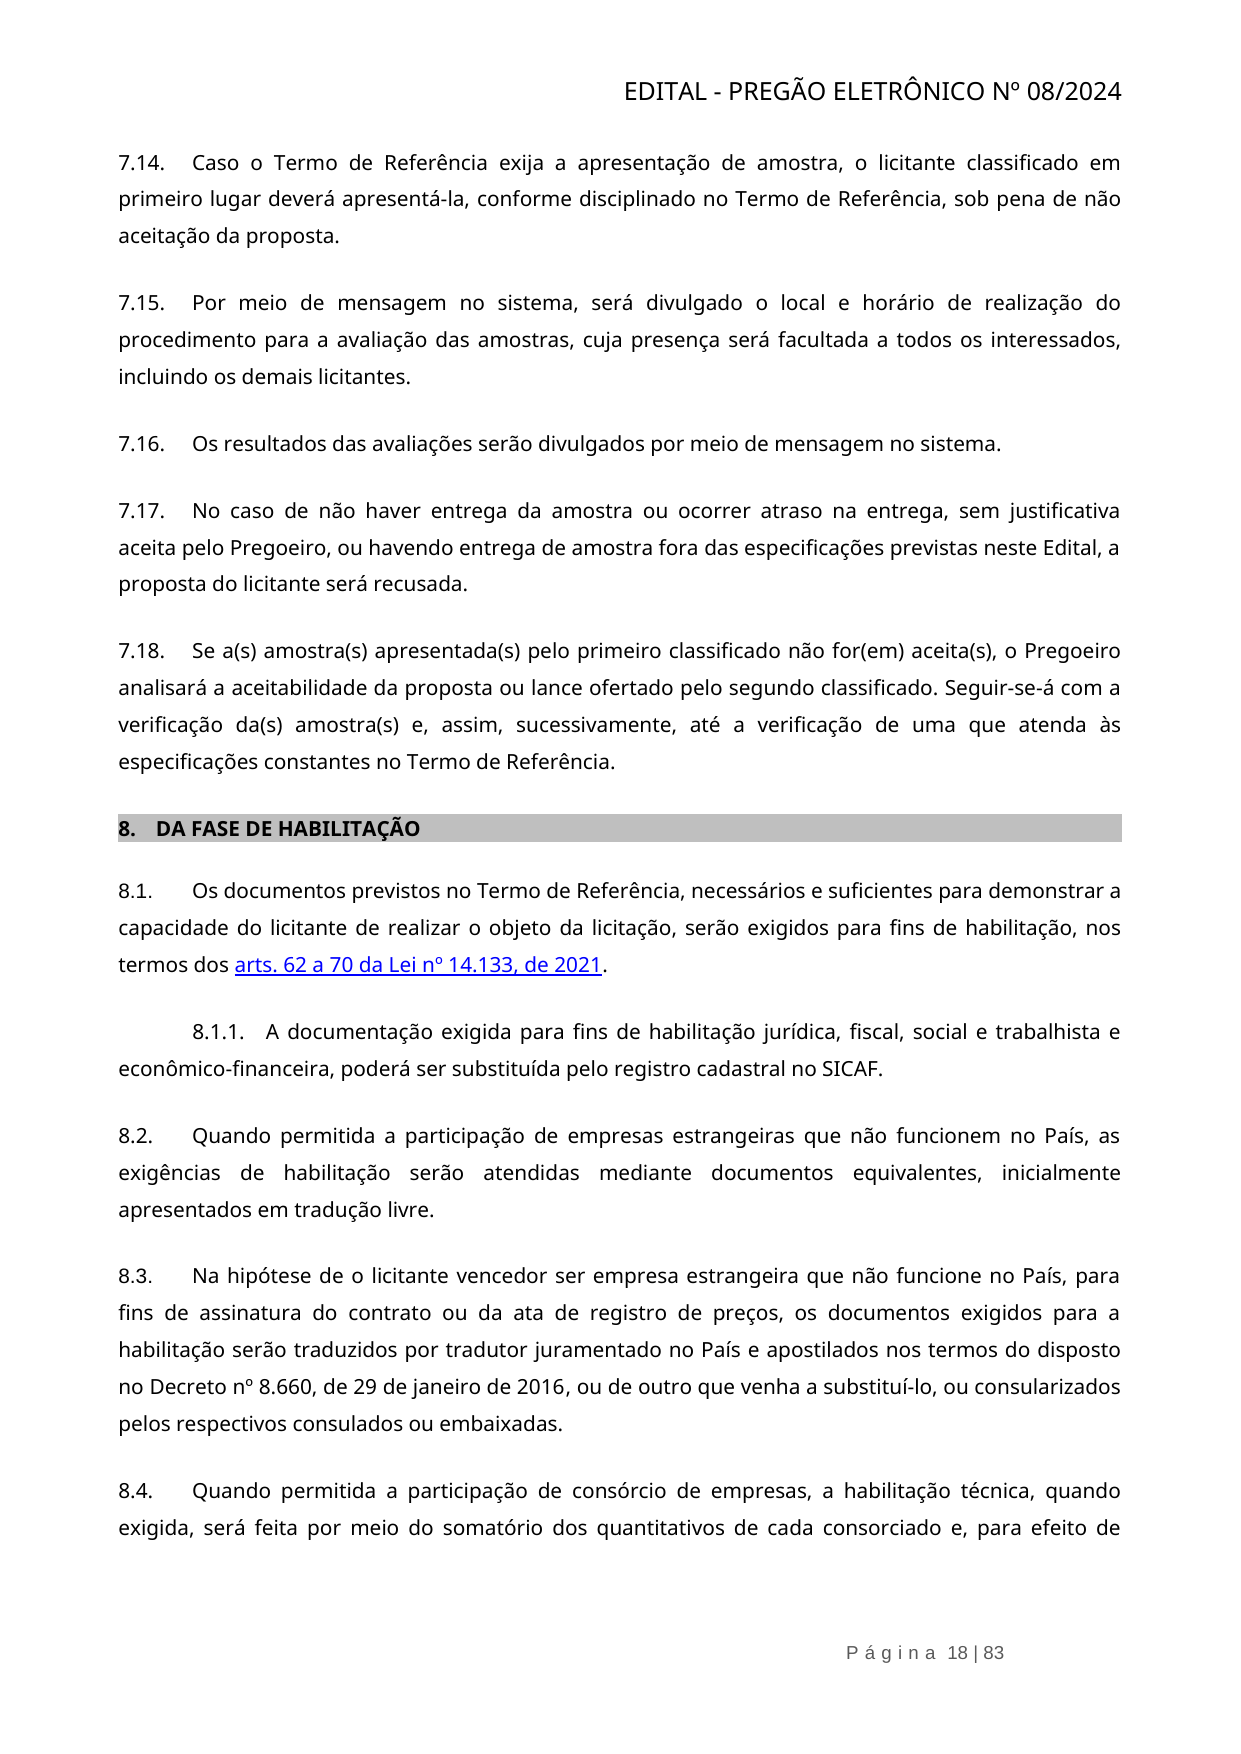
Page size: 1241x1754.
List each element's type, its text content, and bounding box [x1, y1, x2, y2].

list Quando permitida a participação de consórcio de empresas, a habilitação técnica, quando exigida, será feita por meio do somatório dos quantitativos de cada consorciado e, para efeito de [118, 1476, 1122, 1541]
list A documentação exigida para fins de habilitação jurídica, fiscal, social e trabalhista e econômico-ﬁnanceira, poderá ser substituída pelo registro cadastral no SICAF. [118, 1017, 1122, 1082]
list No caso de não haver entrega da amostra ou ocorrer atraso na entrega, sem justificativa aceita pelo Pregoeiro, ou havendo entrega de amostra fora das especificações previstas neste Edital, a proposta do licitante será recusada. [118, 496, 1122, 598]
subtitle DA FASE DE HABILITAÇÃO [118, 814, 1122, 842]
list Os resultados das avaliações serão divulgados por meio de mensagem no sistema. [118, 429, 1122, 457]
list Caso o Termo de Referência exija a apresentação de amostra, o licitante classificado em primeiro lugar deverá apresentá-la, conforme disciplinado no Termo de Referência, sob pena de não aceitação da proposta. [118, 148, 1122, 250]
list Na hipótese de o licitante vencedor ser empresa estrangeira que não funcione no País, para ﬁns de assinatura do contrato ou da ata de registro de preços, os documentos exigidos para a habilitação serão traduzidos por tradutor juramentado no País e apostilados nos termos do disposto no Decreto nº 8.660, de 29 de janeiro de 2016, ou de outro que venha a substituí-lo, ou consularizados pelos respectivos consulados ou embaixadas. [118, 1262, 1122, 1437]
list Por meio de mensagem no sistema, será divulgado o local e horário de realização do procedimento para a avaliação das amostras, cuja presença será facultada a todos os interessados, incluindo os demais licitantes. [118, 288, 1122, 391]
list Quando permitida a participação de empresas estrangeiras que não funcionem no País, as exigências de habilitação serão atendidas mediante documentos equivalentes, inicialmente apresentados em tradução livre. [118, 1121, 1122, 1223]
list Os documentos previstos no Termo de Referência, necessários e suficientes para demonstrar a capacidade do licitante de realizar o objeto da licitação, serão exigidos para fins de habilitação, nos termos dos arts. 62 a 70 da Lei nº 14.133, de 2021. [118, 877, 1122, 979]
list Se a(s) amostra(s) apresentada(s) pelo primeiro classificado não for(em) aceita(s), o Pregoeiro analisará a aceitabilidade da proposta ou lance ofertado pelo segundo classificado. Seguir-se-á com a verificação da(s) amostra(s) e, assim, sucessivamente, até a verificação de uma que atenda às especificações constantes no Termo de Referência. [118, 636, 1122, 776]
